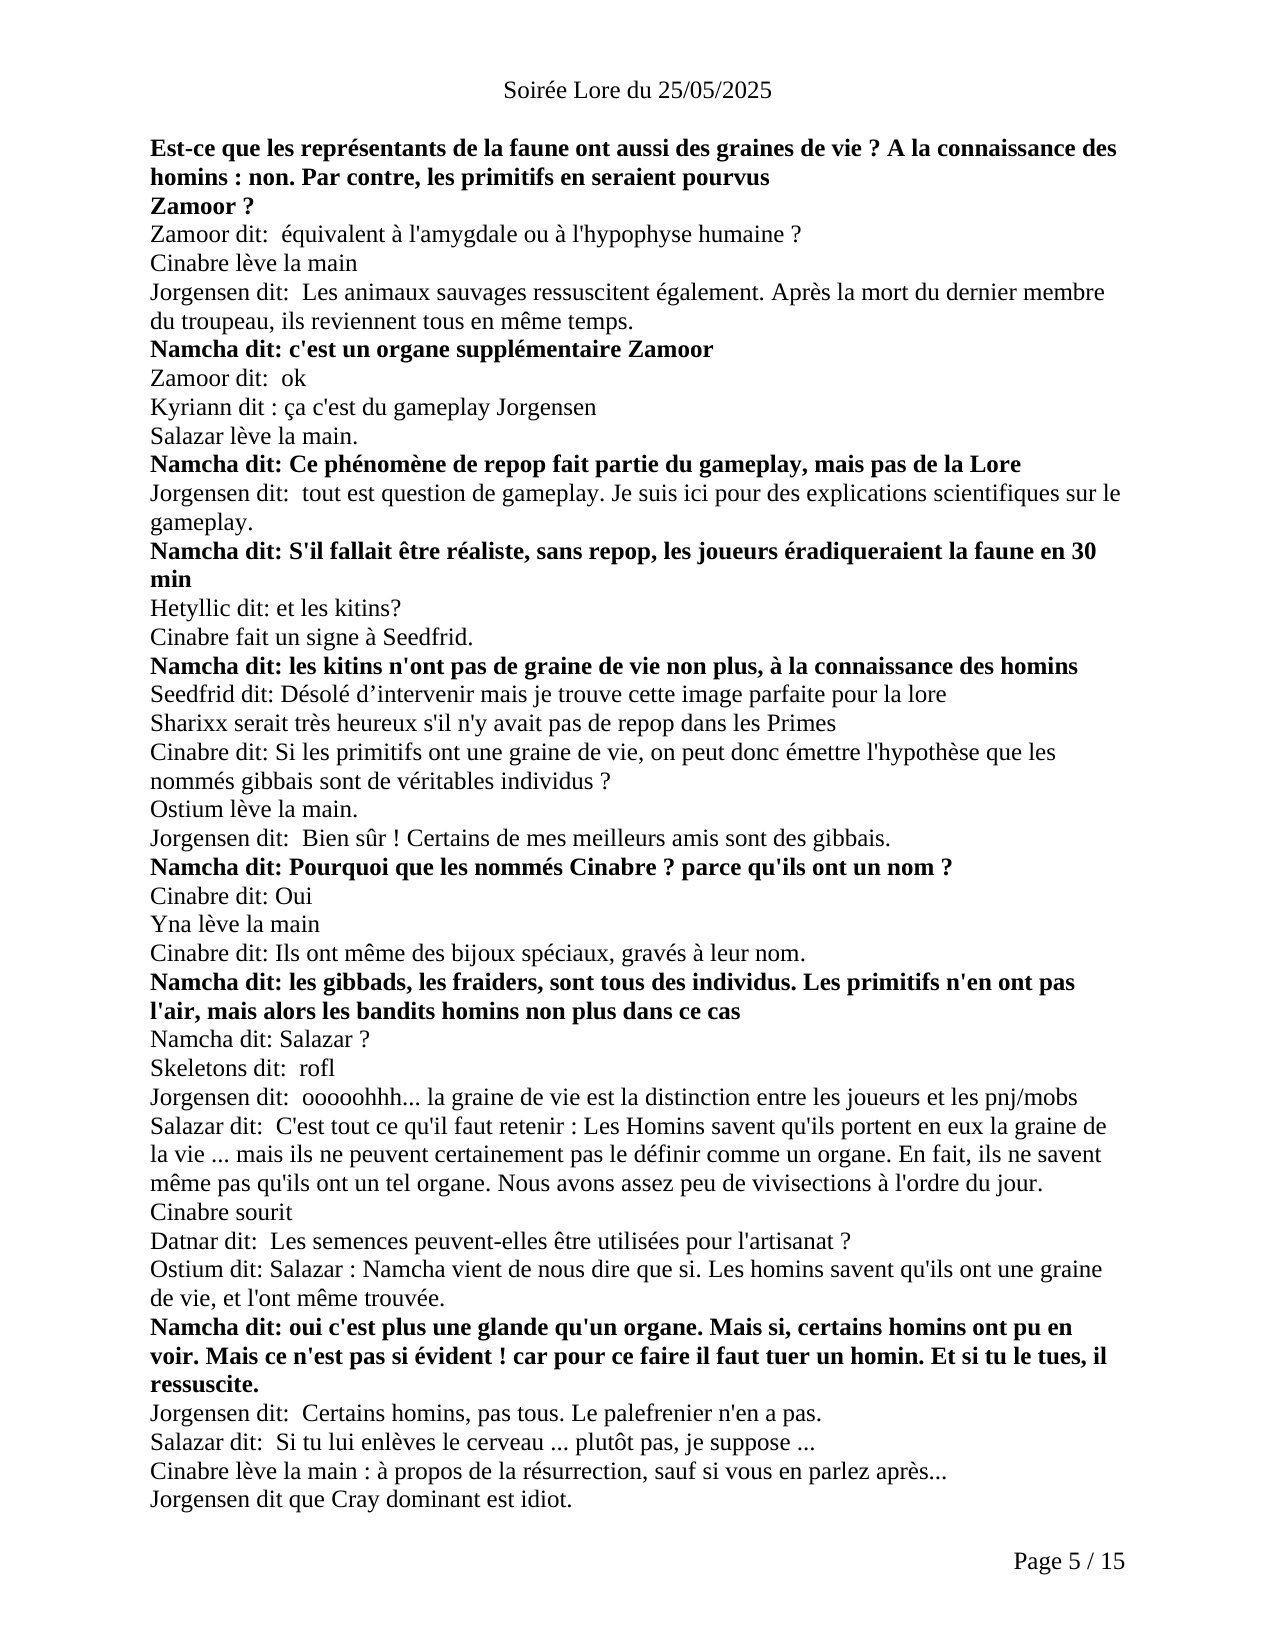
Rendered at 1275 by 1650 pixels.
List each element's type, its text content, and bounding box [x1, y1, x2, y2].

text Cinabre lève la main : à propos de la résurrection, sauf si vous en parlez après... [150, 1456, 1125, 1484]
text Hetyllic dit: et les kitins? [150, 593, 1125, 622]
text Cinabre dit: Si les primitifs ont une graine de vie, on peut donc émettre l'hypothèse que les nommés gibbais sont de véritables individus ? [150, 737, 1125, 794]
text Skeletons dit: rofl [150, 1053, 1125, 1082]
text Salazar dit: C'est tout ce qu'il faut retenir : Les Homins savent qu'ils portent en eux la graine de la vie ... mais ils ne peuvent certainement pas le définir comme un organe. En fait, ils ne savent même pas qu'ils ont un tel organe. Nous avons assez peu de vivisections à l'ordre du jour. [150, 1111, 1125, 1197]
text Cinabre fait un signe à Seedfrid. [150, 622, 1125, 651]
text Cinabre sourit [150, 1197, 1125, 1226]
text Salazar dit: Si tu lui enlèves le cerveau ... plutôt pas, je suppose ... [150, 1427, 1125, 1456]
text Namcha dit: c'est un organe supplémentaire Zamoor [150, 334, 1125, 363]
text Namcha dit: oui c'est plus une glande qu'un organe. Mais si, certains homins ont pu en voir. Mais ce n'est pas si évident ! car pour ce faire il faut tuer un homin. Et si tu le tues, il ressuscite. [150, 1312, 1125, 1398]
text Kyriann dit : ça c'est du gameplay Jorgensen [150, 392, 1125, 421]
text Datnar dit: Les semences peuvent-elles être utilisées pour l'artisanat ? [150, 1226, 1125, 1254]
text Jorgensen dit: Certains homins, pas tous. Le palefrenier n'en a pas. [150, 1398, 1125, 1427]
text Sharixx serait très heureux s'il n'y avait pas de repop dans les Primes [150, 708, 1125, 737]
text Ostium lève la main. [150, 794, 1125, 823]
text Zamoor dit: ok [150, 363, 1125, 392]
text Est-ce que les représentants de la faune ont aussi des graines de vie ? A la connaissance des homins : non. Par contre, les primitifs en seraient pourvus [150, 133, 1125, 191]
text Jorgensen dit: ooooohhh... la graine de vie est la distinction entre les joueurs et les pnj/mobs [150, 1082, 1125, 1111]
text Salazar lève la main. [150, 421, 1125, 449]
text Jorgensen dit: Bien sûr ! Certains de mes meilleurs amis sont des gibbais. [150, 823, 1125, 852]
text Jorgensen dit: Les animaux sauvages ressuscitent également. Après la mort du dernier membre du troupeau, ils reviennent tous en même temps. [150, 277, 1125, 334]
text Zamoor ? [150, 191, 1125, 219]
text Zamoor dit: équivalent à l'amygdale ou à l'hypophyse humaine ? [150, 219, 1125, 248]
text Namcha dit: Ce phénomène de repop fait partie du gameplay, mais pas de la Lore [150, 449, 1125, 478]
text Namcha dit: Pourquoi que les nommés Cinabre ? parce qu'ils ont un nom ? [150, 852, 1125, 881]
text Namcha dit: les kitins n'ont pas de graine de vie non plus, à la connaissance des homins [150, 651, 1125, 679]
text Cinabre lève la main [150, 248, 1125, 277]
text Yna lève la main [150, 909, 1125, 938]
text Jorgensen dit que Cray dominant est idiot. [150, 1484, 1125, 1513]
text Namcha dit: Salazar ? [150, 1024, 1125, 1053]
text Seedfrid dit: Désolé d’intervenir mais je trouve cette image parfaite pour la lore [150, 679, 1125, 708]
text Jorgensen dit: tout est question de gameplay. Je suis ici pour des explications scientifiques sur le gameplay. [150, 478, 1125, 536]
text Namcha dit: les gibbads, les fraiders, sont tous des individus. Les primitifs n'en ont pas l'air, mais alors les bandits homins non plus dans ce cas [150, 967, 1125, 1024]
text Ostium dit: Salazar : Namcha vient de nous dire que si. Les homins savent qu'ils ont une graine de vie, et l'ont même trouvée. [150, 1254, 1125, 1312]
text Cinabre dit: Oui [150, 881, 1125, 909]
text Namcha dit: S'il fallait être réaliste, sans repop, les joueurs éradiqueraient la faune en 30 min [150, 536, 1125, 593]
text Cinabre dit: Ils ont même des bijoux spéciaux, gravés à leur nom. [150, 938, 1125, 967]
